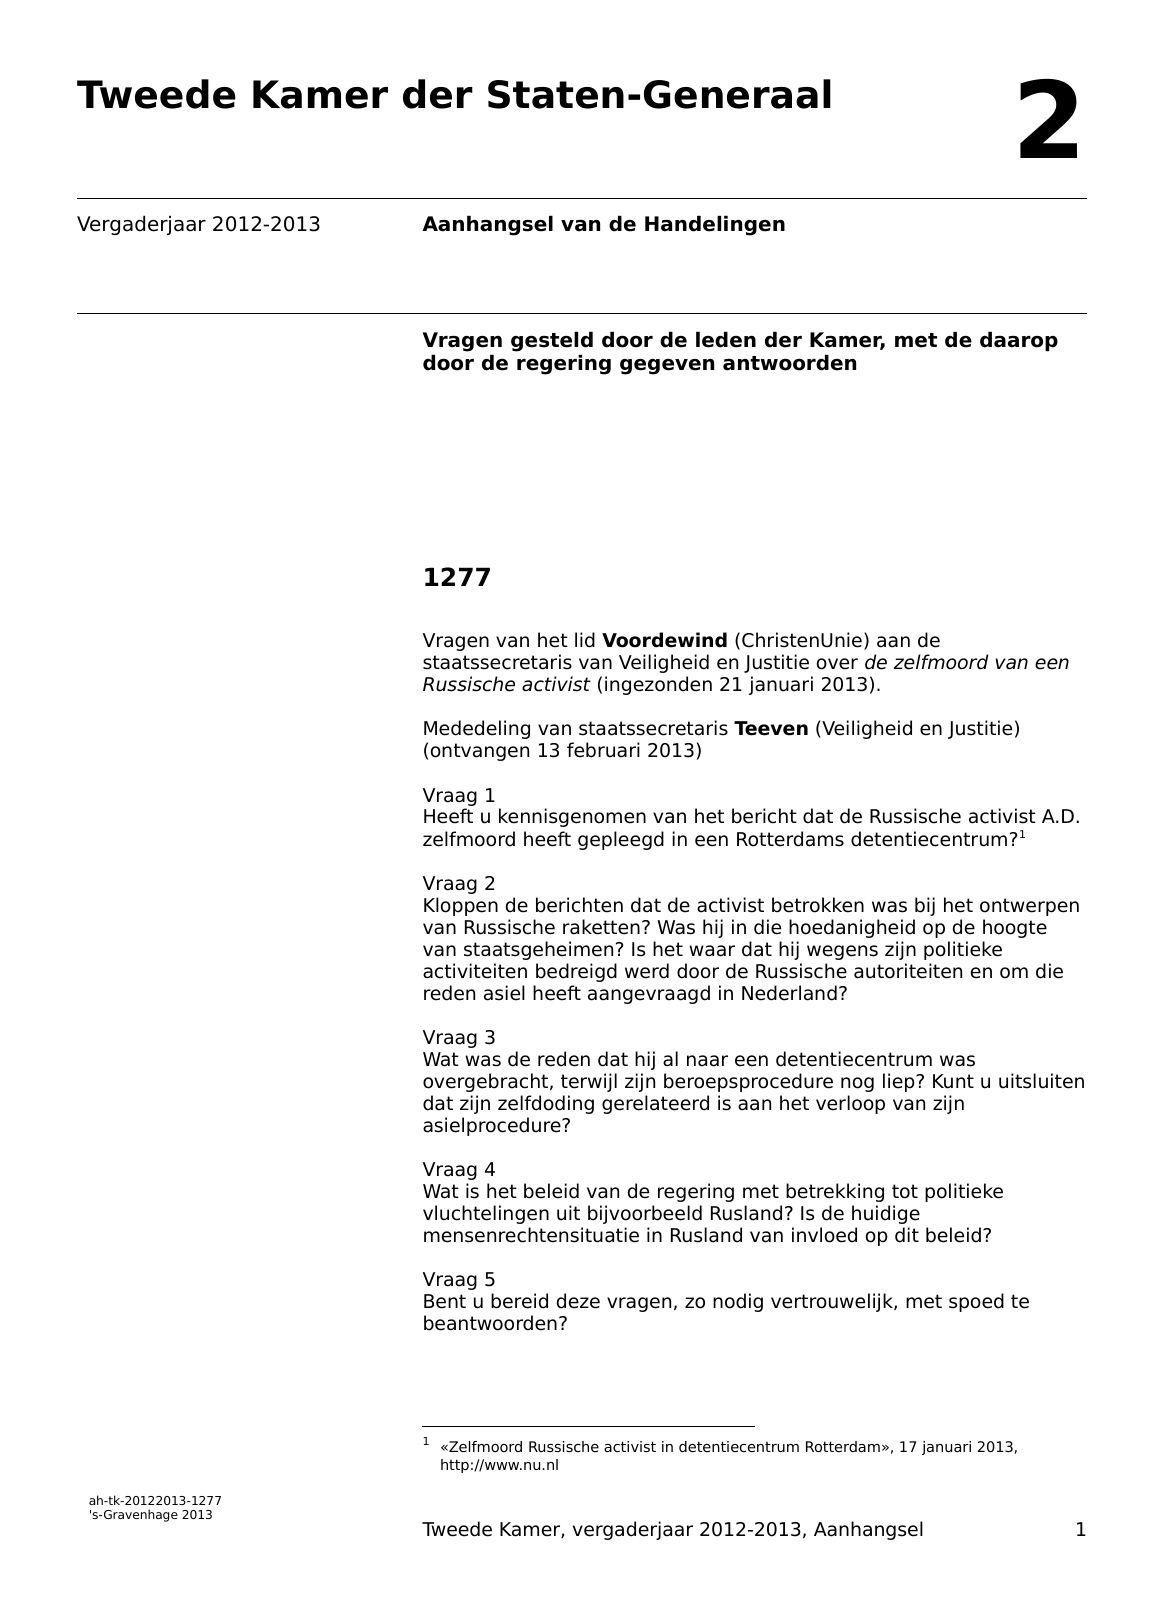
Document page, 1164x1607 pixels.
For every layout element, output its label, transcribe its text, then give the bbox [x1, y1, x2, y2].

text ah-tk-20122013-1277 [88, 1494, 323, 1508]
text Wat was de reden dat hij al naar een detentiecentrum was overgebracht, terwijl zijn beroepsprocedure nog liep? Kunt u uitsluiten dat zijn zelfdoding gerelateerd is aan het verloop van zijn asielprocedure? [422, 1049, 1087, 1137]
text Kloppen de berichten dat de activist betrokken was bij het ontwerpen van Russische raketten? Was hij in die hoedanigheid op de hoogte van staatsgeheimen? Is het waar dat hij wegens zijn politieke activiteiten bedreigd werd door de Russische autoriteiten en om die reden asiel heeft aangevraagd in Nederland? [422, 894, 1087, 1004]
text Heeft u kennisgenomen van het bericht dat de Russische activist A.D. zelfmoord heeft gepleegd in een Rotterdams detentiecentrum? [422, 806, 1087, 850]
text 's-Gravenhage 2013 [88, 1508, 323, 1522]
table_header 2 [886, 59, 1087, 198]
table_cell Vragen gesteld door de leden der Kamer, met de daarop door de regering gegeven antwoorden [422, 314, 1087, 375]
text Vragen van het lid Voordewind (ChristenUnie) aan de staatssecretaris van Veiligheid en Justitie over de zelfmoord van een Russische activist (ingezonden 21 januari 2013). [422, 630, 1087, 696]
text 1277 [422, 563, 1087, 592]
table_cell Vergaderjaar 2012-2013 [77, 199, 422, 313]
text Bent u bereid deze vragen, zo nodig vertrouwelijk, met spoed te beantwoorden? [422, 1291, 1087, 1335]
text Vraag 1 [422, 784, 1087, 806]
text Mededeling van staatssecretaris Teeven (Veiligheid en Justitie) (ontvangen 13 februari 2013) [422, 718, 1087, 762]
text Vraag 2 [422, 873, 1087, 894]
text Vraag 3 [422, 1027, 1087, 1049]
table_cell [77, 314, 422, 375]
text Vraag 4 [422, 1159, 1087, 1181]
text Wat is het beleid van de regering met betrekking tot politieke vluchtelingen uit bijvoorbeeld Rusland? Is de huidige mensenrechtensituatie in Rusland van invloed op dit beleid? [422, 1181, 1087, 1247]
text Vraag 5 [422, 1269, 1087, 1291]
table_header Tweede Kamer der Staten-Generaal [77, 59, 886, 198]
table_cell Aanhangsel van de Handelingen [422, 199, 1087, 313]
text «Zelfmoord Russische activist in detentiecentrum Rotterdam», 17 januari 2013, http://www.nu.nl [422, 1435, 1087, 1474]
